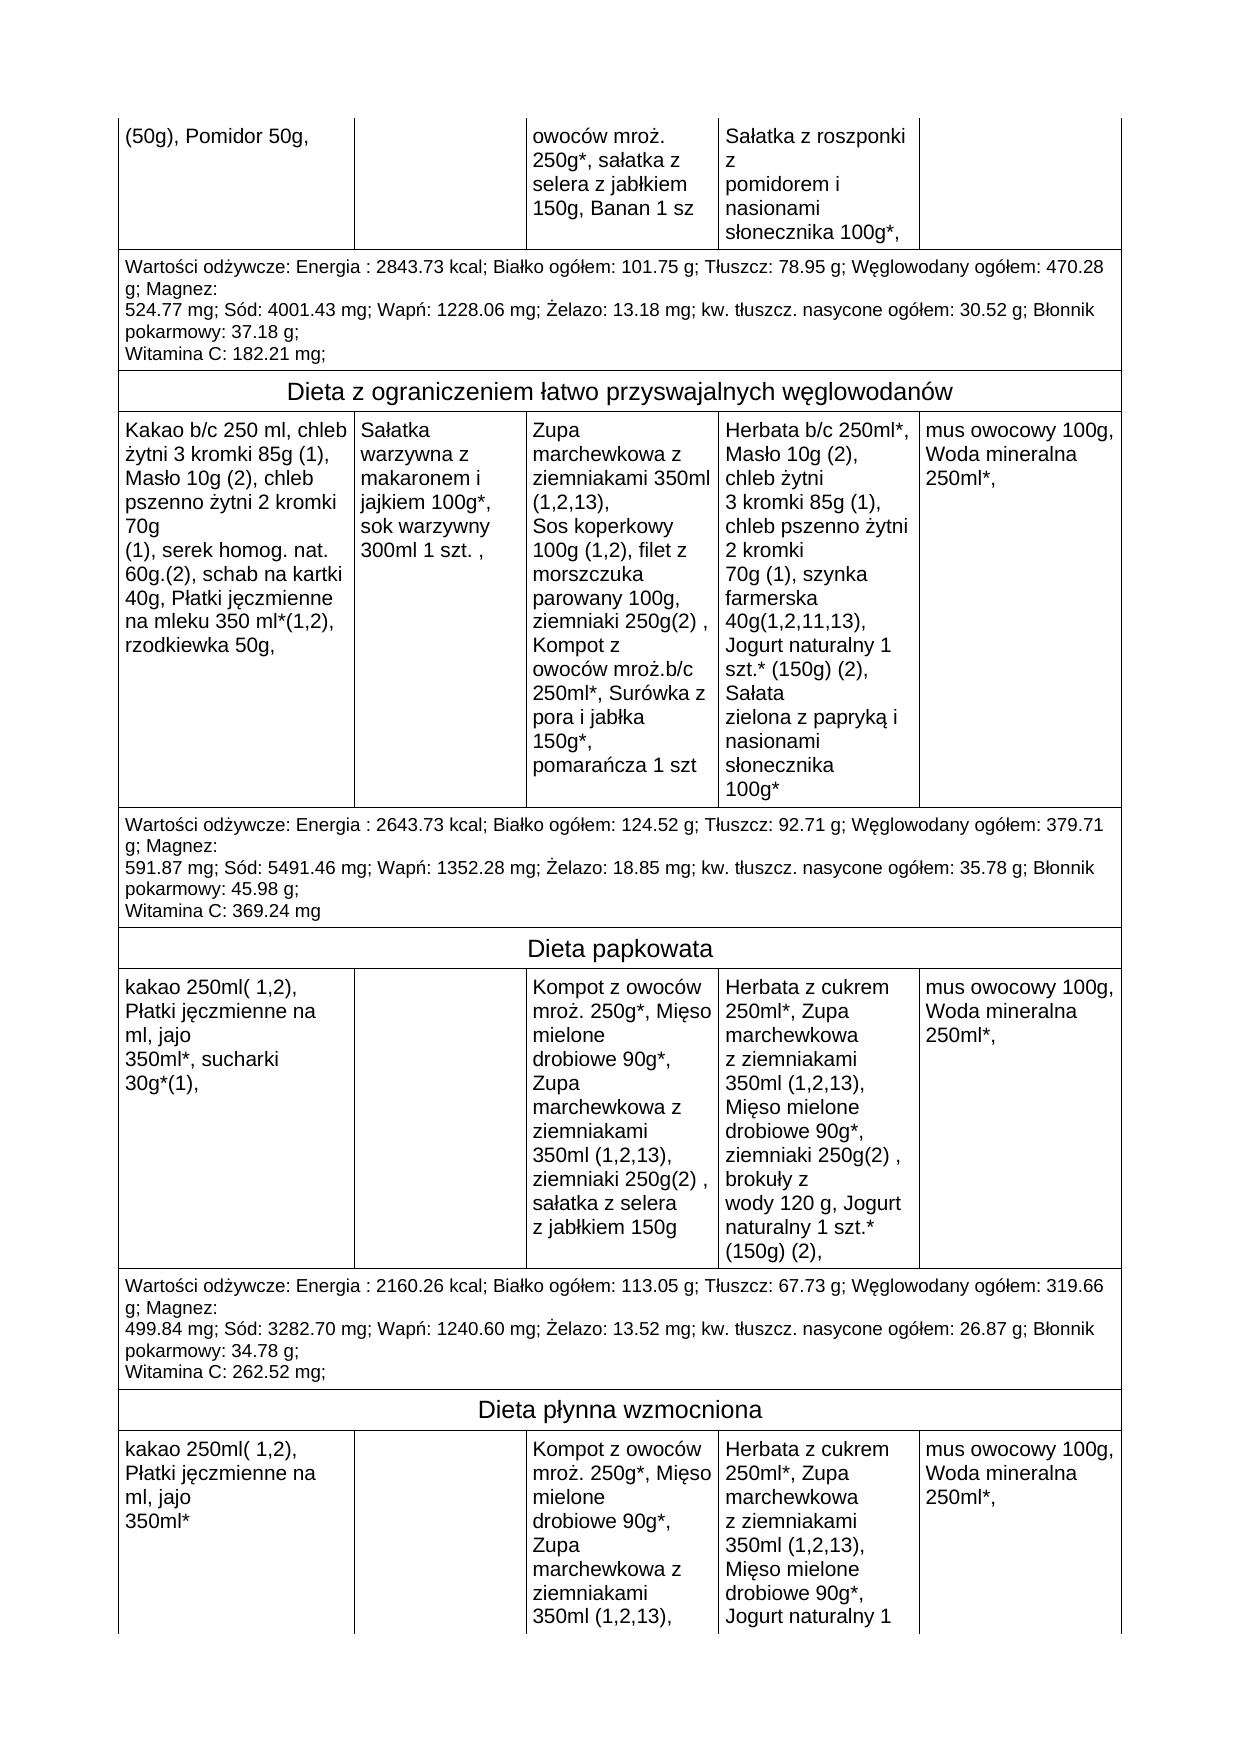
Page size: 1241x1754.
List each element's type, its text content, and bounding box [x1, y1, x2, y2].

table_cell [355, 118, 526, 249]
table_cell Kompot z owoców mroż. 250g*, Mięso mielone drobiowe 90g*, Zupa marchewkowa z ziemniakami 350ml (1,2,13), ziemniaki 250g(2) , sałatka z selera z jabłkiem 150g [527, 969, 718, 1268]
table_cell [355, 969, 526, 1268]
table_cell mus owocowy 100g, Woda mineralna 250ml*, [920, 1431, 1121, 1634]
table_cell Herbata b/c 250ml*, Masło 10g (2), chleb żytni 3 kromki 85g (1), chleb pszenno żytni 2 kromki 70g (1), szynka farmerska 40g(1,2,11,13), Jogurt naturalny 1 szt.* (150g) (2), Sałata zielona z papryką i nasionami słonecznika 100g* [719, 412, 919, 807]
table_cell Wartości odżywcze: Energia : 2843.73 kcal; Białko ogółem: 101.75 g; Tłuszcz: 78.95 g; Węglowodany ogółem: 470.28 g; Magnez: 524.77 mg; Sód: 4001.43 mg; Wapń: 1228.06 mg; Żelazo: 13.18 mg; kw. tłuszcz. nasycone ogółem: 30.52 g; Błonnik pokarmowy: 37.18 g; Witamina C: 182.21 mg; [119, 250, 1121, 370]
table_cell Herbata z cukrem 250ml*, Zupa marchewkowa z ziemniakami 350ml (1,2,13), Mięso mielone drobiowe 90g*, Jogurt naturalny 1 [719, 1431, 919, 1634]
table_cell Dieta z ograniczeniem łatwo przyswajalnych węglowodanów [119, 371, 1121, 411]
table_cell Kompot z owoców mroż. 250g*, Mięso mielone drobiowe 90g*, Zupa marchewkowa z ziemniakami 350ml (1,2,13), [527, 1431, 718, 1634]
table_cell Zupa marchewkowa z ziemniakami 350ml (1,2,13), Sos koperkowy 100g (1,2), filet z morszczuka parowany 100g, ziemniaki 250g(2) , Kompot z owoców mroż.b/c 250ml*, Surówka z pora i jabłka 150g*, pomarańcza 1 szt [527, 412, 718, 807]
table_cell [355, 1431, 526, 1634]
table_cell kakao 250ml( 1,2), Płatki jęczmienne na ml, jajo 350ml* [119, 1431, 354, 1634]
table_cell Dieta płynna wzmocniona [119, 1390, 1121, 1430]
table_cell Kakao b/c 250 ml, chleb żytni 3 kromki 85g (1), Masło 10g (2), chleb pszenno żytni 2 kromki 70g (1), serek homog. nat. 60g.(2), schab na kartki 40g, Płatki jęczmienne na mleku 350 ml*(1,2), rzodkiewka 50g, [119, 412, 354, 807]
table_cell kakao 250ml( 1,2), Płatki jęczmienne na ml, jajo 350ml*, sucharki 30g*(1), [119, 969, 354, 1268]
table_cell Dieta papkowata [119, 928, 1121, 968]
table_cell Herbata z cukrem 250ml*, Zupa marchewkowa z ziemniakami 350ml (1,2,13), Mięso mielone drobiowe 90g*, ziemniaki 250g(2) , brokuły z wody 120 g, Jogurt naturalny 1 szt.* (150g) (2), [719, 969, 919, 1268]
table_cell mus owocowy 100g, Woda mineralna 250ml*, [920, 969, 1121, 1268]
table_cell mus owocowy 100g, Woda mineralna 250ml*, [920, 412, 1121, 807]
table_cell Wartości odżywcze: Energia : 2643.73 kcal; Białko ogółem: 124.52 g; Tłuszcz: 92.71 g; Węglowodany ogółem: 379.71 g; Magnez: 591.87 mg; Sód: 5491.46 mg; Wapń: 1352.28 mg; Żelazo: 18.85 mg; kw. tłuszcz. nasycone ogółem: 35.78 g; Błonnik pokarmowy: 45.98 g; Witamina C: 369.24 mg [119, 808, 1121, 927]
table_cell owoców mroż. 250g*, sałatka z selera z jabłkiem 150g, Banan 1 sz [527, 118, 718, 249]
table_cell Sałatka warzywna z makaronem i jajkiem 100g*, sok warzywny 300ml 1 szt. , [355, 412, 526, 807]
table_cell (50g), Pomidor 50g, [119, 118, 354, 249]
table_cell Sałatka z roszponki z pomidorem i nasionami słonecznika 100g*, [719, 118, 919, 249]
table_cell [920, 118, 1121, 249]
table_cell Wartości odżywcze: Energia : 2160.26 kcal; Białko ogółem: 113.05 g; Tłuszcz: 67.73 g; Węglowodany ogółem: 319.66 g; Magnez: 499.84 mg; Sód: 3282.70 mg; Wapń: 1240.60 mg; Żelazo: 13.52 mg; kw. tłuszcz. nasycone ogółem: 26.87 g; Błonnik pokarmowy: 34.78 g; Witamina C: 262.52 mg; [119, 1269, 1121, 1389]
